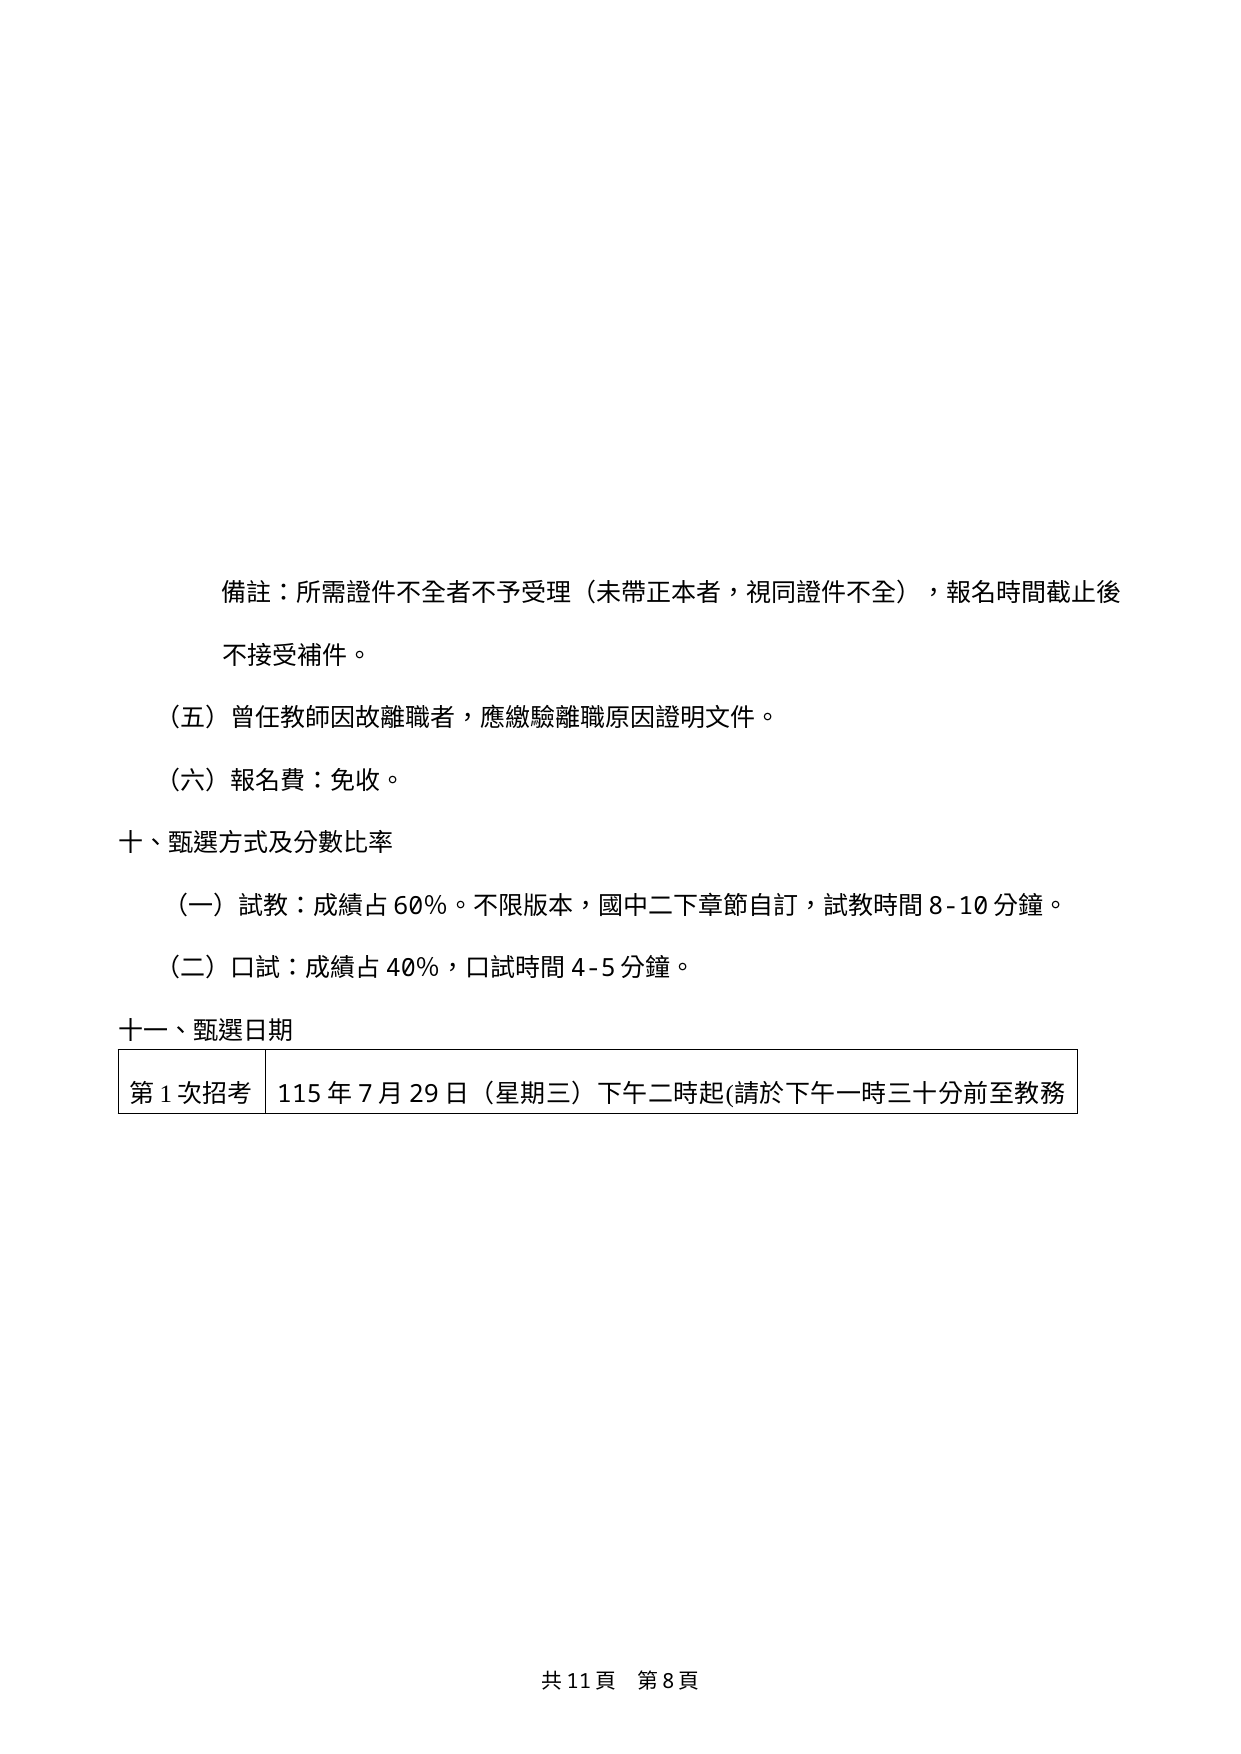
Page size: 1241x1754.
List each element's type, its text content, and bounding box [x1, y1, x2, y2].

text 備註：所需證件不全者不予受理（未帶正本者，視同證件不全），報名時間截止後不接受補件。 [222, 549, 1122, 674]
text （一）試教：成績占60％。不限版本，國中二下章節自訂，試教時間8-10分鐘。 [118, 862, 1122, 924]
text （二）口試：成績占40％，口試時間4-5分鐘。 [156, 924, 1122, 987]
table_header 第1次招考 [119, 1050, 265, 1113]
text （六）報名費：免收。 [156, 737, 1122, 799]
text 十、甄選方式及分數比率 [118, 799, 1122, 862]
table_header 115年7月29日（星期三）下午二時起(請於下午一時三十分前至教務 [266, 1050, 1077, 1113]
text 十一、甄選日期 [118, 987, 1122, 1049]
text （五）曾任教師因故離職者，應繳驗離職原因證明文件。 [156, 674, 1122, 737]
